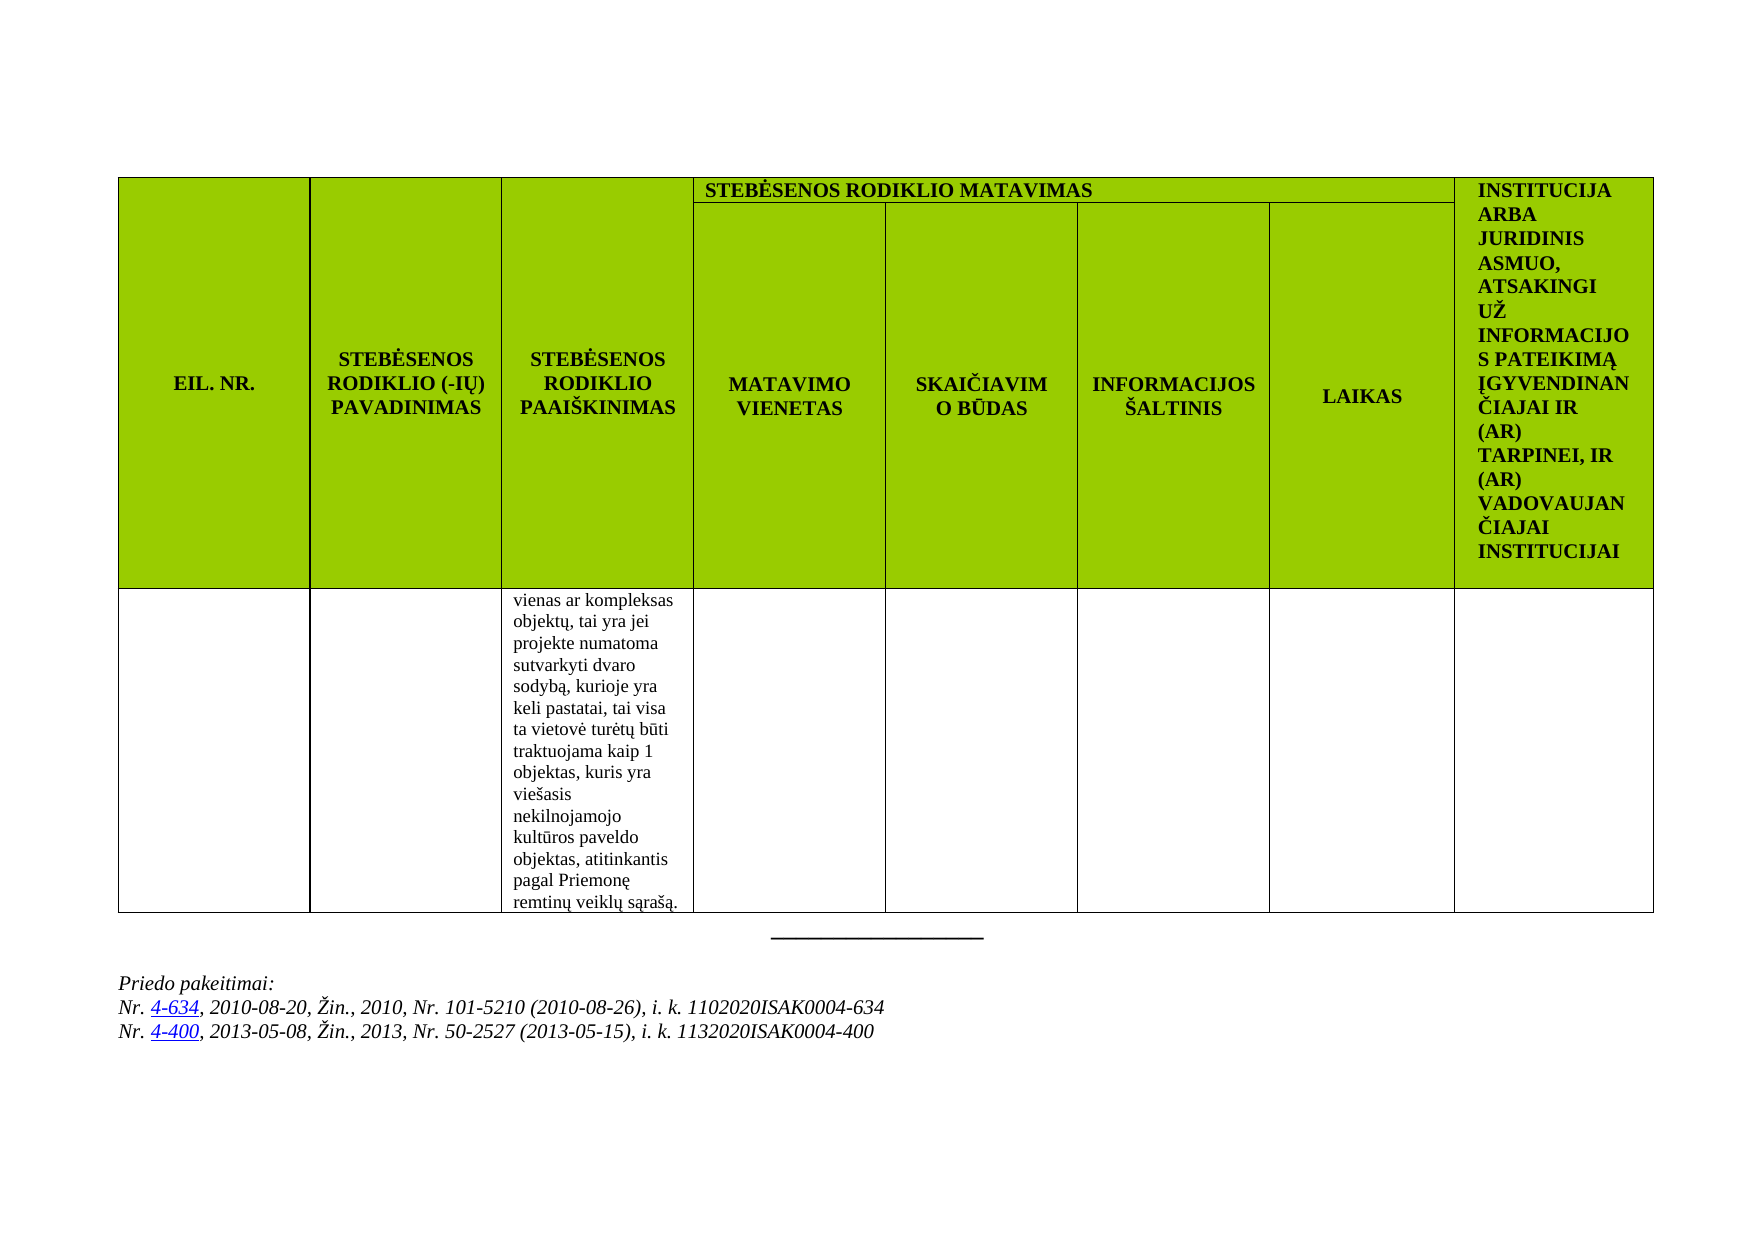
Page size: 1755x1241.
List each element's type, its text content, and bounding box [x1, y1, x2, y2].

table_cell [694, 589, 885, 912]
text Nr. 4-634, 2010-08-20, Žin., 2010, Nr. 101-5210 (2010-08-26), i. k. 1102020ISAK0004-634 [118, 995, 1636, 1019]
table_cell [119, 589, 309, 912]
table_cell vienas ar kompleksas objektų, tai yra jei projekte numatoma sutvarkyti dvaro sodybą, kurioje yra keli pastatai, tai visa ta vietovė turėtų būti traktuojama kaip 1 objektas, kuris yra viešasis nekilnojamojo kultūros paveldo objektas, atitinkantis pagal Priemonę remtinų veiklų sąrašą. [502, 589, 693, 912]
text Nr. 4-400, 2013-05-08, Žin., 2013, Nr. 50-2527 (2013-05-15), i. k. 1132020ISAK0004-400 [118, 1019, 1636, 1043]
table_header EIL. NR. [119, 178, 309, 588]
table_cell [311, 589, 501, 912]
table_cell LAIKAS [1270, 203, 1454, 588]
table_cell INFORMACIJOS ŠALTINIS [1078, 203, 1269, 588]
text Priedo pakeitimai: [118, 971, 1636, 995]
table_header STEBĖSENOS RODIKLIO PAAIŠKINIMAS [502, 178, 693, 588]
table_header STEBĖSENOS RODIKLIO (-IŲ) PAVADINIMAS [311, 178, 501, 588]
table_cell MATAVIMO VIENETAS [694, 203, 885, 588]
table_cell [1455, 589, 1653, 912]
table_header STEBĖSENOS RODIKLIO MATAVIMAS [694, 178, 1454, 202]
table_cell [1078, 589, 1269, 912]
text _________________ [118, 913, 1636, 942]
table_cell SKAIČIAVIMO BŪDAS [886, 203, 1077, 588]
table_header INSTITUCIJA ARBA JURIDINIS ASMUO, ATSAKINGI UŽ INFORMACIJOS PATEIKIMĄ ĮGYVENDINANČIAJAI IR (AR) TARPINEI, IR (AR) VADOVAUJANČIAJAI INSTITUCIJAI [1455, 178, 1653, 588]
table_cell [886, 589, 1077, 912]
table_cell [1270, 589, 1454, 912]
